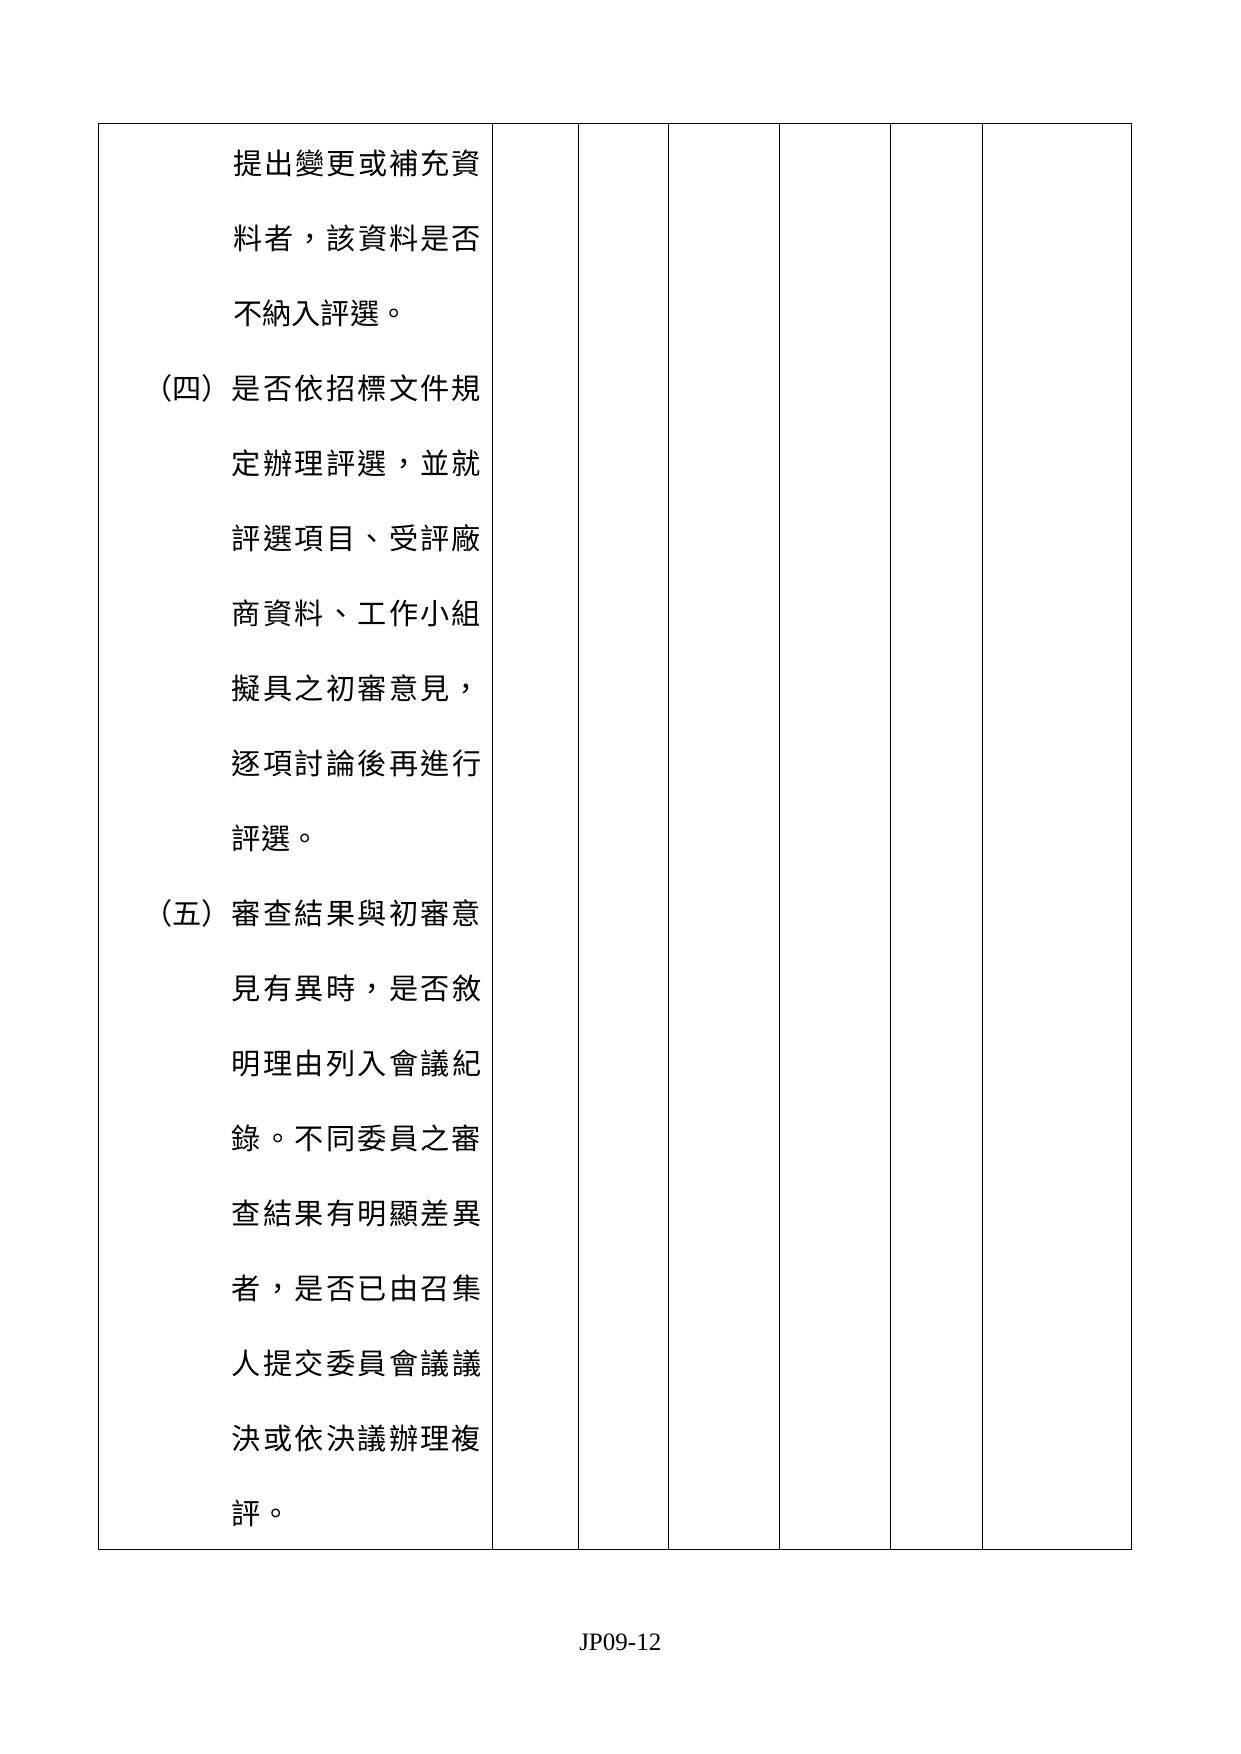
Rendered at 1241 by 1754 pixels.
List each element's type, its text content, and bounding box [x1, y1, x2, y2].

table_cell [983, 124, 1131, 1549]
table_cell 是否屬本法第52條第1項第1款或第2款辦理異質之工程、財物或勞務採購。 是否已準用本法第94條及採購評選委員會組織準則第3條、第4條規定，簽報成立審查委員會，並一併成立工作小組。其人數符合規定，且成員無同時擔任審查委員會委員及工作小組成員之情形。 遴選審查委員，是否已考量其專業；通知聘（派）時已一併檢附「採購評選委員須知」。審查委員會成立後，其委員名單是否已公開；未公開者，是否符合採購評選委員會組織準則第6條第1項但書規定，及開始審查前，是否就審查委員會委員名單比照「採購評選委員會委員名單保密措施一覽表」執行保密措施。 評分項目、各項配分、及格分數等審查基準，除有前例或條件簡單者外，是否由審查委員會訂定或審定，且其權重及配分設定合理（例如簡報不得高於20%；評分項目不包括價格）。 招標文件應載明事項及等標期是否均符合規定，且投標廠商家數符合規定始辦理開標。 工作小組是否於評分審查會議召開前擬具初審意見，且其內容已包含所有應載明事項。 除符合本法第47條第1項規定得不訂定底價者外，均應訂定底價。 審查委員會議召開時： 是否確認委員出席人數與出席外聘專家、學者人數及其占出席委員人數之比率符合規定，無應辭職或予以解聘情形，且委員全程參與，並親自評分審查。 委員如有因故未能繼續擔任委員，致委員總額或外聘專家、學者人數未達規定者，是否另行遴選委員補足之。 有簡報程序者，是否不允許廠商利用簡報更改其投標文件內容；廠商另外提出變更或補充資料者，該資料是否不納入評選。 是否依招標文件規定辦理評選，並就評選項目、受評廠商資料、工作小組擬具之初審意見，逐項討論後再進行評選。 審查結果與初審意見有異時，是否敘明理由列入會議紀錄。不同委員之審查結果有明顯差異者，是否已由召集人提交委員會議議決或依決議辦理複評。 工作小組擬具初審意見、審查委員會審查、議決等作業，是否以記名方式秘密為之為原則。 是否已依規定就委員評分審查結果彙整製作總表及製作審查會議紀錄，並由出席委員簽名。 是否於審查結果簽報機關首長或其授權人員核定後，方就資格及規格合於招標文件之規定，且總平均評分在及格分數以上之廠商，辦理價格標之開標。 機關對於審查委員會違反本法之決議，是否不予接受；發現審查作業有足以影響採購公正之違法或不當行為者，是否依本法第48條第1項第2款規定不予開標決標。其涉及違法失職行為者，是否依相關規定懲處。 是否依規定通知投標廠商評分審查結果，並於決標後刊登決標公告。 是否無「評分及格最低標錯誤行為態樣」之情形。 簽辦文件是否參考工程會訂頒之「機關辦理最有利標簽辦文件範例」。 [99, 124, 492, 1549]
table_cell [493, 124, 578, 1549]
table_cell [669, 124, 779, 1549]
table_cell [579, 124, 668, 1549]
table_cell [891, 124, 982, 1549]
table_cell [780, 124, 890, 1549]
